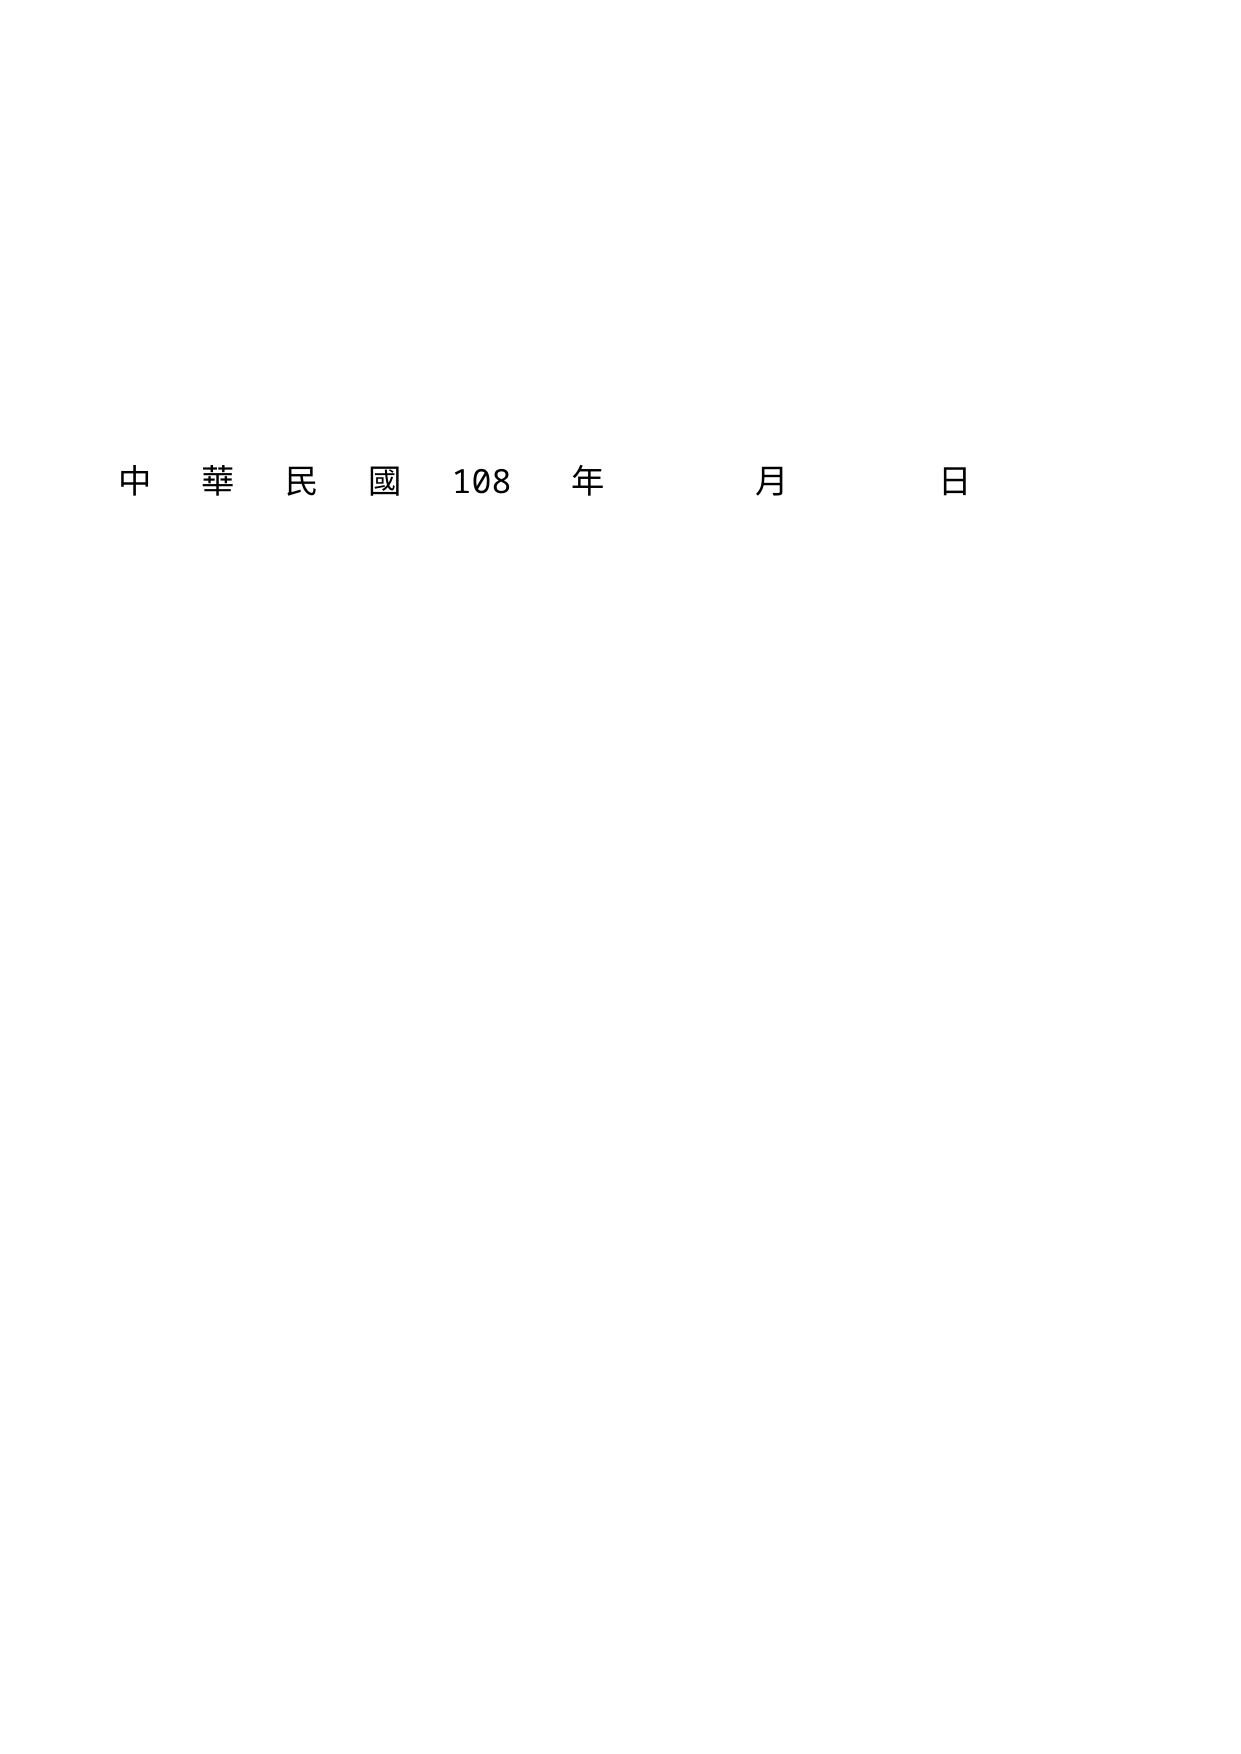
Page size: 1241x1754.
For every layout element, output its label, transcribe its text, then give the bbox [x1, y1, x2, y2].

text 中 華 民 國 108 年 月 日 [118, 438, 1122, 500]
